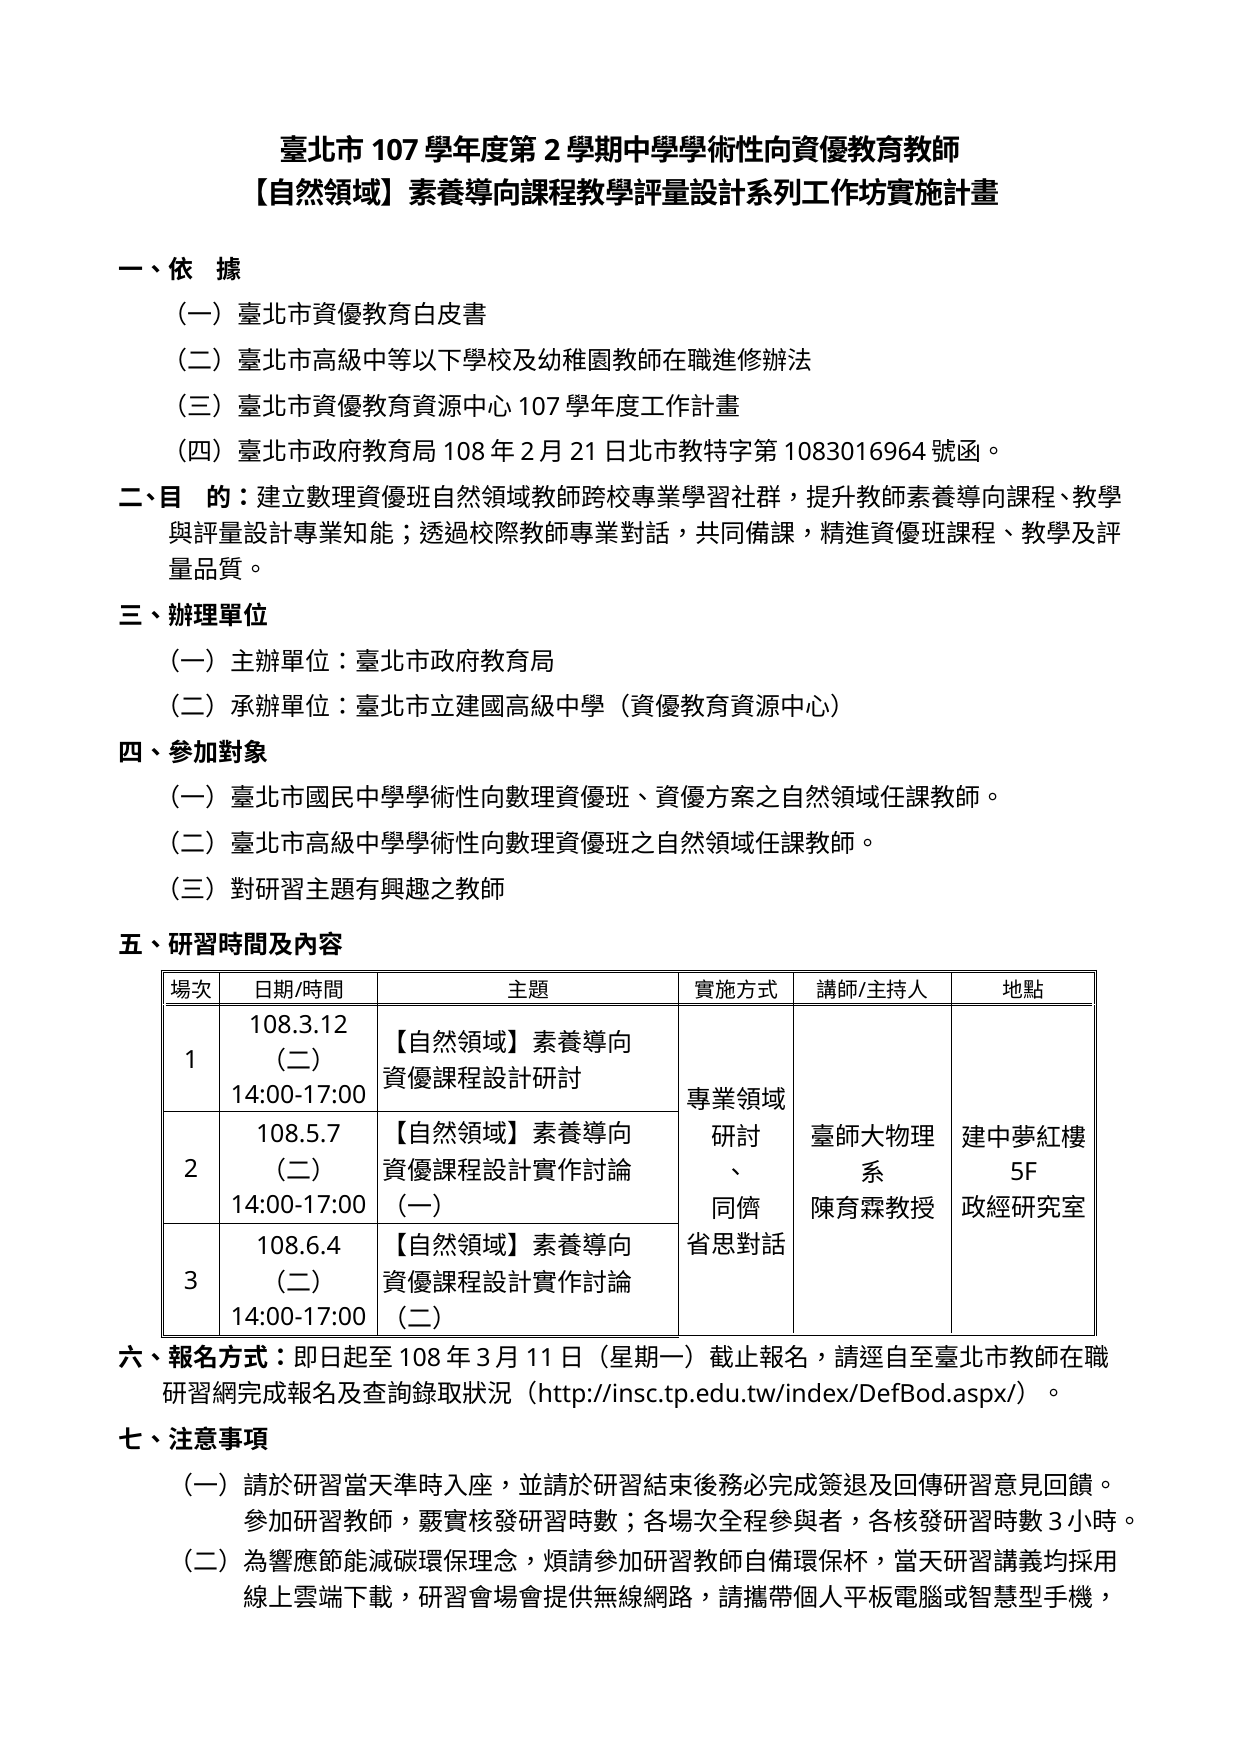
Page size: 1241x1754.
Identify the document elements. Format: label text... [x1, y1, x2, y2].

text 二、目 的：建立數理資優班自然領域教師跨校專業學習社群，提升教師素養導向課程、教學與評量設計專業知能；透過校際教師專業對話，共同備課，精進資優班課程、教學及評量品質。 [118, 477, 1122, 586]
text （一）請於研習當天準時入座，並請於研習結束後務必完成簽退及回傳研習意見回饋。參加研習教師，覈實核發研習時數；各場次全程參與者，各核發研習時數3小時。 [168, 1465, 1122, 1538]
table_cell 1 [162, 1003, 219, 1111]
table_cell 建中夢紅樓5F 政經研究室 [951, 1003, 1096, 1334]
text （二）為響應節能減碳環保理念，煩請參加研習教師自備環保杯，當天研習講義均採用線上雲端下載，研習會場會提供無線網路，請攜帶個人平板電腦或智慧型手機， [168, 1541, 1122, 1614]
text （三）臺北市資優教育資源中心107學年度工作計畫 [119, 386, 1122, 422]
table_cell 3 [164, 1224, 219, 1334]
text （一）臺北市資優教育白皮書 [119, 295, 1122, 331]
table_header 日期/時間 [220, 973, 377, 1003]
table_cell 【自然領域】素養導向 資優課程設計研討 [378, 1006, 678, 1111]
text 七、注意事項 [118, 1419, 1122, 1456]
text 四、參加對象 [118, 732, 1122, 768]
table_cell 【自然領域】素養導向 資優課程設計實作討論（二） [378, 1224, 678, 1334]
table_header 地點 [952, 973, 1094, 1003]
table_cell 臺師大物理系 陳育霖教授 [794, 1006, 951, 1334]
table_header 主題 [378, 973, 678, 1003]
table_header 實施方式 [679, 973, 793, 1003]
text （二）臺北市高級中學學術性向數理資優班之自然領域任課教師。 [156, 823, 1122, 860]
text （三）對研習主題有興趣之教師 [156, 869, 1122, 905]
text 一、依 據 [118, 249, 1122, 285]
table_cell 2 [164, 1112, 219, 1223]
table_cell 108.6.4（二） 14:00-17:00 [220, 1224, 377, 1334]
table_header 場次 [164, 973, 219, 1003]
text （四）臺北市政府教育局108年2月21日北市教特字第1083016964號函。 [119, 432, 1122, 468]
text 五、研習時間及內容 [118, 924, 1122, 960]
text （一）主辦單位：臺北市政府教育局 [156, 641, 1122, 677]
text 六、報名方式：即日起至108年3月11日（星期一）截止報名，請逕自至臺北市教師在職研習網完成報名及查詢錄取狀況（http://insc.tp.edu.tw/index/DefBod.aspx/）。 [118, 1338, 1122, 1410]
text 三、辦理單位 [118, 595, 1122, 632]
table_cell 專業領域 研討 、 同儕 省思對話 [679, 1006, 793, 1334]
text （一）臺北市國民中學學術性向數理資優班、資優方案之自然領域任課教師。 [156, 778, 1122, 814]
text 臺北市107學年度第2學期中學學術性向資優教育教師 【自然領域】素養導向課程教學評量設計系列工作坊實施計畫 [118, 127, 1122, 212]
text （二）臺北市高級中等以下學校及幼稚園教師在職進修辦法 [119, 340, 1122, 377]
table_cell 108.5.7（二） 14:00-17:00 [220, 1112, 377, 1223]
text （二）承辦單位：臺北市立建國高級中學（資優教育資源中心） [156, 687, 1122, 723]
table_header 講師/主持人 [794, 973, 951, 1003]
table_cell 108.3.12（二） 14:00-17:00 [220, 1006, 377, 1111]
table_cell 【自然領域】素養導向 資優課程設計實作討論（一） [378, 1112, 678, 1223]
